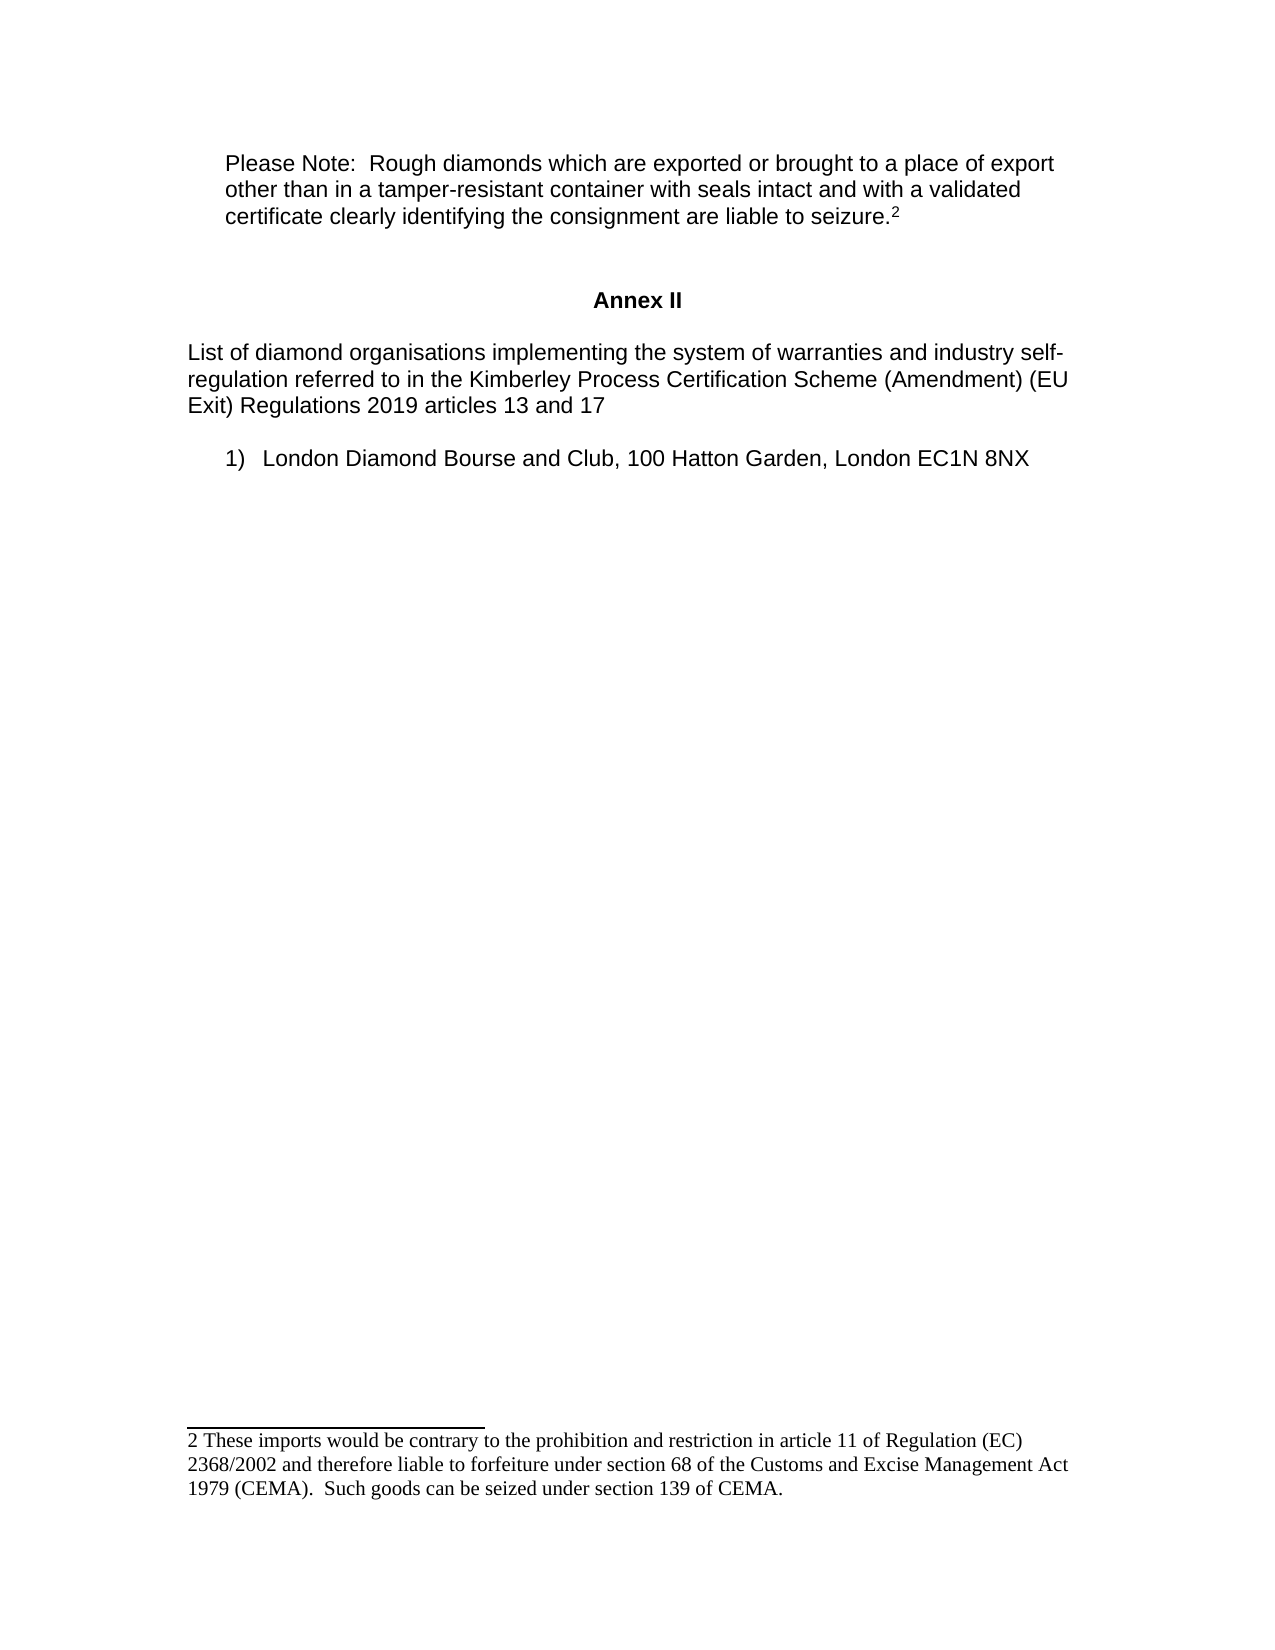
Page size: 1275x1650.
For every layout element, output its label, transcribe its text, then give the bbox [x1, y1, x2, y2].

text List of diamond organisations implementing the system of warranties and industry self-regulation referred to in the Kimberley Process Certification Scheme (Amendment) (EU Exit) Regulations 2019 articles 13 and 17 [187, 339, 1087, 418]
list London Diamond Bourse and Club, 100 Hatton Garden, London EC1N 8NX [225, 445, 1087, 471]
text These imports would be contrary to the prohibition and restriction in article 11 of Regulation (EC) 2368/2002 and therefore liable to forfeiture under section 68 of the Customs and Excise Management Act 1979 (CEMA). Such goods can be seized under section 139 of CEMA. [187, 1428, 1087, 1500]
text Please Note: Rough diamonds which are exported or brought to a place of export other than in a tamper-resistant container with seals intact and with a validated certificate clearly identifying the consignment are liable to seizure. [225, 150, 1087, 229]
text Annex II [187, 287, 1087, 313]
